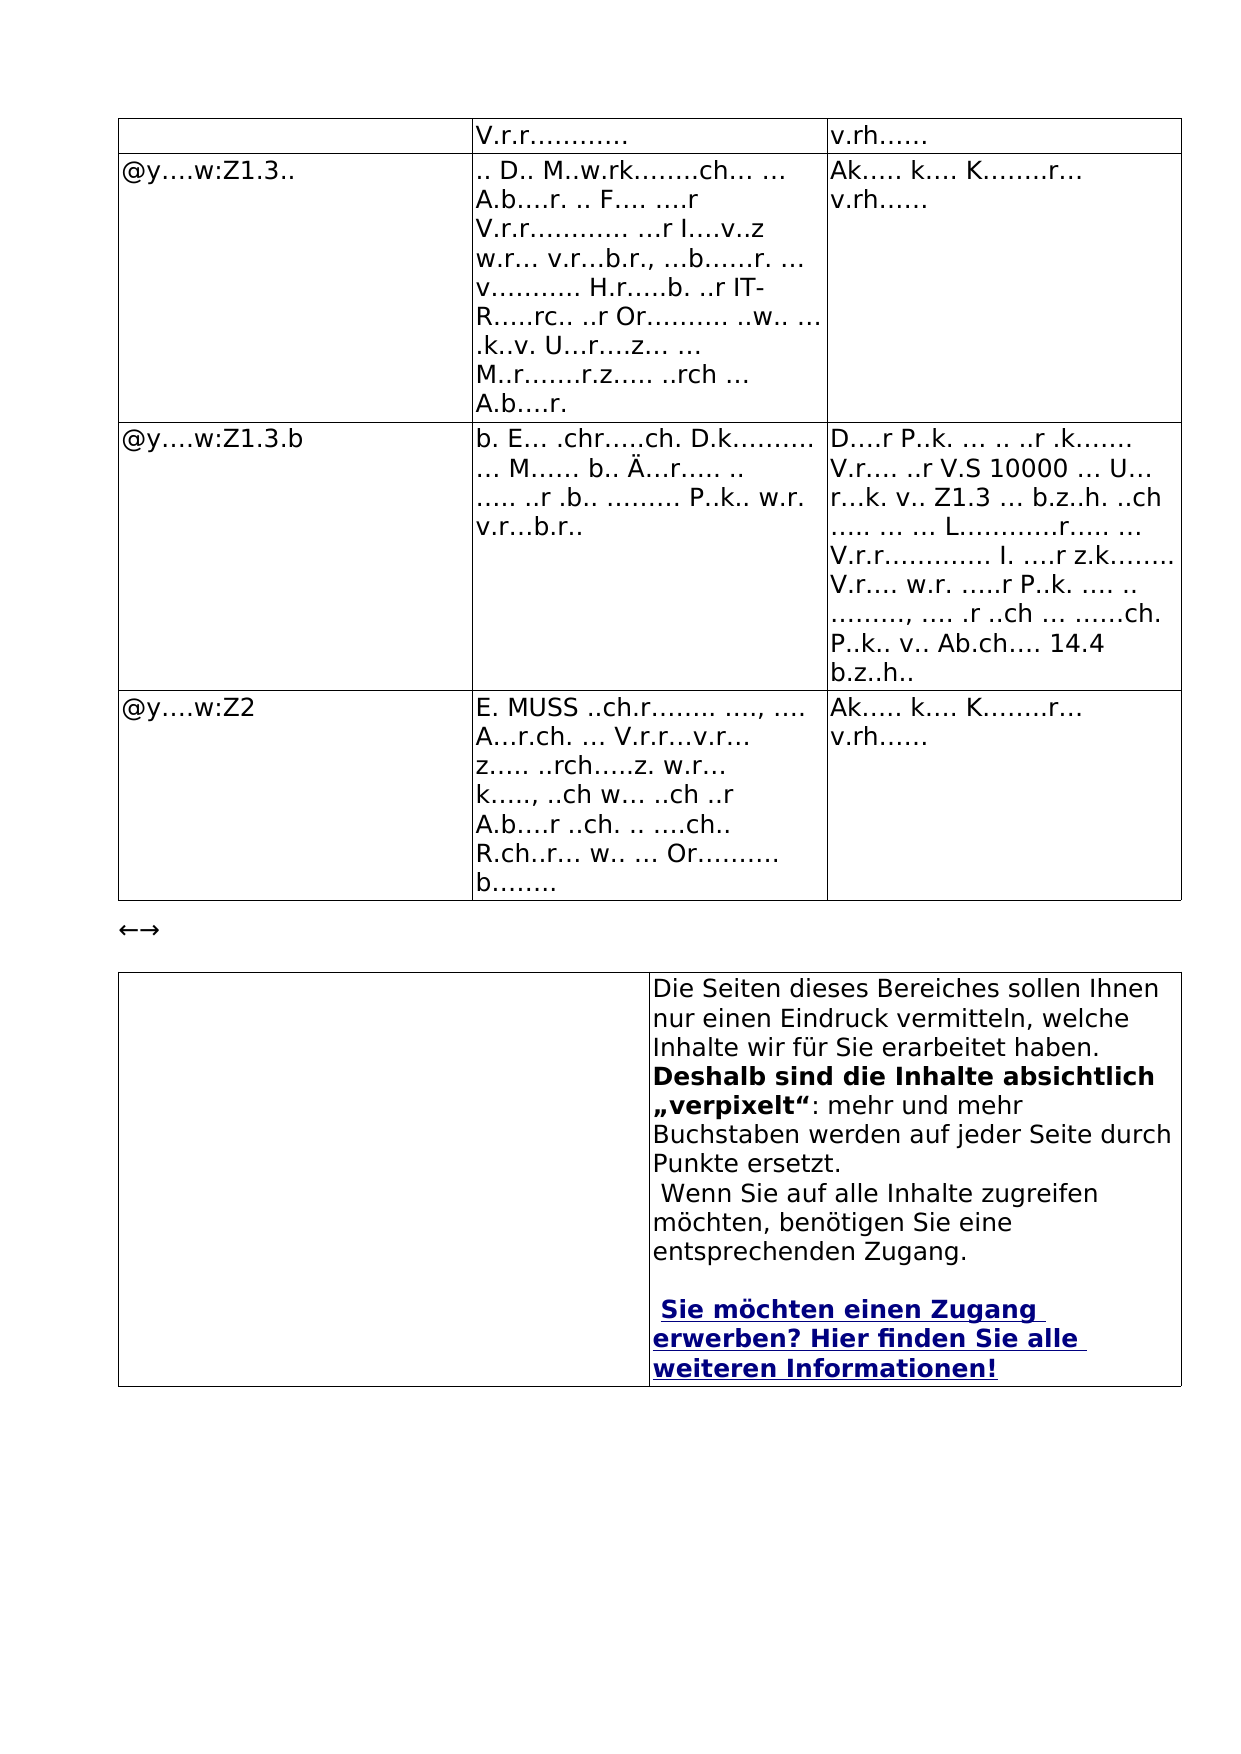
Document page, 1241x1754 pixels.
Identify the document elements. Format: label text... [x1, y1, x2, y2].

table_cell D….r P..k. … .. ..r .k……. V.r…. ..r V.S 10000 … U…r…k. v.. Z1.3 … b.z..h. ..ch ….. … … L…………r….. … V.r.r…………. I. ….r z.k…….. V.r…. w.r. …..r P..k. …. .. ………, …. .r ..ch … ……ch. P..k.. v.. Ab.ch…. 14.4 b.z..h.. [828, 423, 1181, 690]
table_header [119, 973, 649, 1386]
table_cell Ak….. k…. K……..r… v.rh…… [828, 154, 1181, 422]
table_cell .. D.. M..w.rk……..ch… … A.b….r. .. F…. ….r V.r.r………… …r I….v..z w.r… v.r…b.r., …b……r. … v……….. H.r…..b. ..r IT-R…..rc.. ..r Or………. ..w.. … .k..v. U…r….z… … M..r…….r.z….. ..rch … A.b….r. [473, 154, 827, 422]
table_cell V.r.r………… [473, 119, 827, 153]
table_cell b. E… .chr…..ch. D.k………. … M…… b.. Ä…r….. .. ….. ..r .b.. ……… P..k.. w.r. v.r…b.r.. [473, 423, 827, 690]
table_cell @y….w:Z1.3.. [119, 154, 472, 422]
table_cell @y….w:Z2 [119, 691, 472, 900]
table_cell Ak….. k…. K……..r… v.rh…… [828, 691, 1181, 900]
table_header Die Seiten dieses Bereiches sollen Ihnen nur einen Eindruck vermitteln, welche Inhalte wir für Sie erarbeitet haben. Deshalb sind die Inhalte absichtlich „verpixelt“: mehr und mehr Buchstaben werden auf jeder Seite durch Punkte ersetzt. Wenn Sie auf alle Inhalte zugreifen möchten, benötigen Sie eine entsprechenden Zugang. Sie möchten einen Zugang erwerben? Hier finden Sie alle weiteren Informationen! [650, 973, 1181, 1386]
table_cell [119, 119, 472, 153]
table_cell @y….w:Z1.3.b [119, 423, 472, 690]
text ←→ [118, 915, 1181, 944]
table_cell E. MUSS ..ch.r…….. …., …. A…r.ch. … V.r.r…v.r…z….. ..rch…..z. w.r… k….., ..ch w… ..ch ..r A.b….r ..ch. .. ….ch.. R.ch..r… w.. … Or………. b…….. [473, 691, 827, 900]
table_cell v.rh…… [828, 119, 1181, 153]
